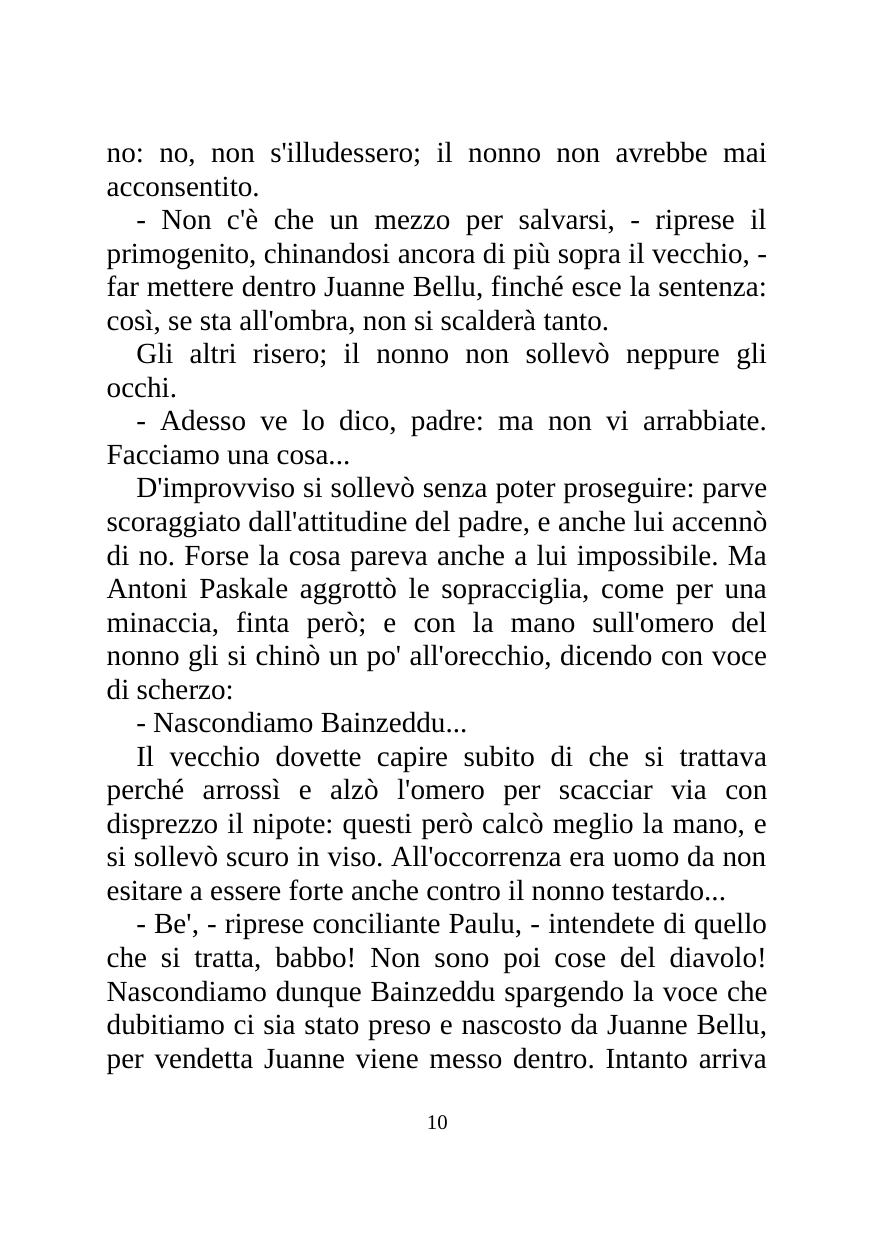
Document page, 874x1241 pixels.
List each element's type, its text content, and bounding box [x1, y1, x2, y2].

text Gli altri risero; il nonno non sollevò neppure gli occhi. [106, 336, 768, 403]
text D'improvviso si sollevò senza poter proseguire: parve scoraggiato dall'attitudine del padre, e anche lui accennò di no. Forse la cosa pareva anche a lui impossibile. Ma Antoni Paskale aggrottò le sopracciglia, come per una minaccia, finta però; e con la mano sull'omero del nonno gli si chinò un po' all'orecchio, dicendo con voce di scherzo: [106, 471, 768, 705]
text - Non c'è che un mezzo per salvarsi, - riprese il primogenito, chinandosi ancora di più sopra il vecchio, - far mettere dentro Juanne Bellu, finché esce la sentenza: così, se sta all'ombra, non si scalderà tanto. [106, 202, 768, 336]
text - Adesso ve lo dico, padre: ma non vi arrabbiate. Facciamo una cosa... [106, 403, 768, 471]
text no: no, non s'illudessero; il nonno non avrebbe mai acconsentito. [106, 135, 768, 202]
text Il vecchio dovette capire subito di che si trattava perché arrossì e alzò l'omero per scacciar via con disprezzo il nipote: questi però calcò meglio la mano, e si sollevò scuro in viso. All'occorrenza era uomo da non esitare a essere forte anche contro il nonno testardo... [106, 739, 768, 907]
text - Nascondiamo Bainzeddu... [106, 705, 768, 739]
text - Be', - riprese conciliante Paulu, - intendete di quello che si tratta, babbo! Non sono poi cose del diavolo! Nascondiamo dunque Bainzeddu spargendo la voce che dubitiamo ci sia stato preso e nascosto da Juanne Bellu, per vendetta Juanne viene messo dentro. Intanto arriva [106, 907, 768, 1074]
